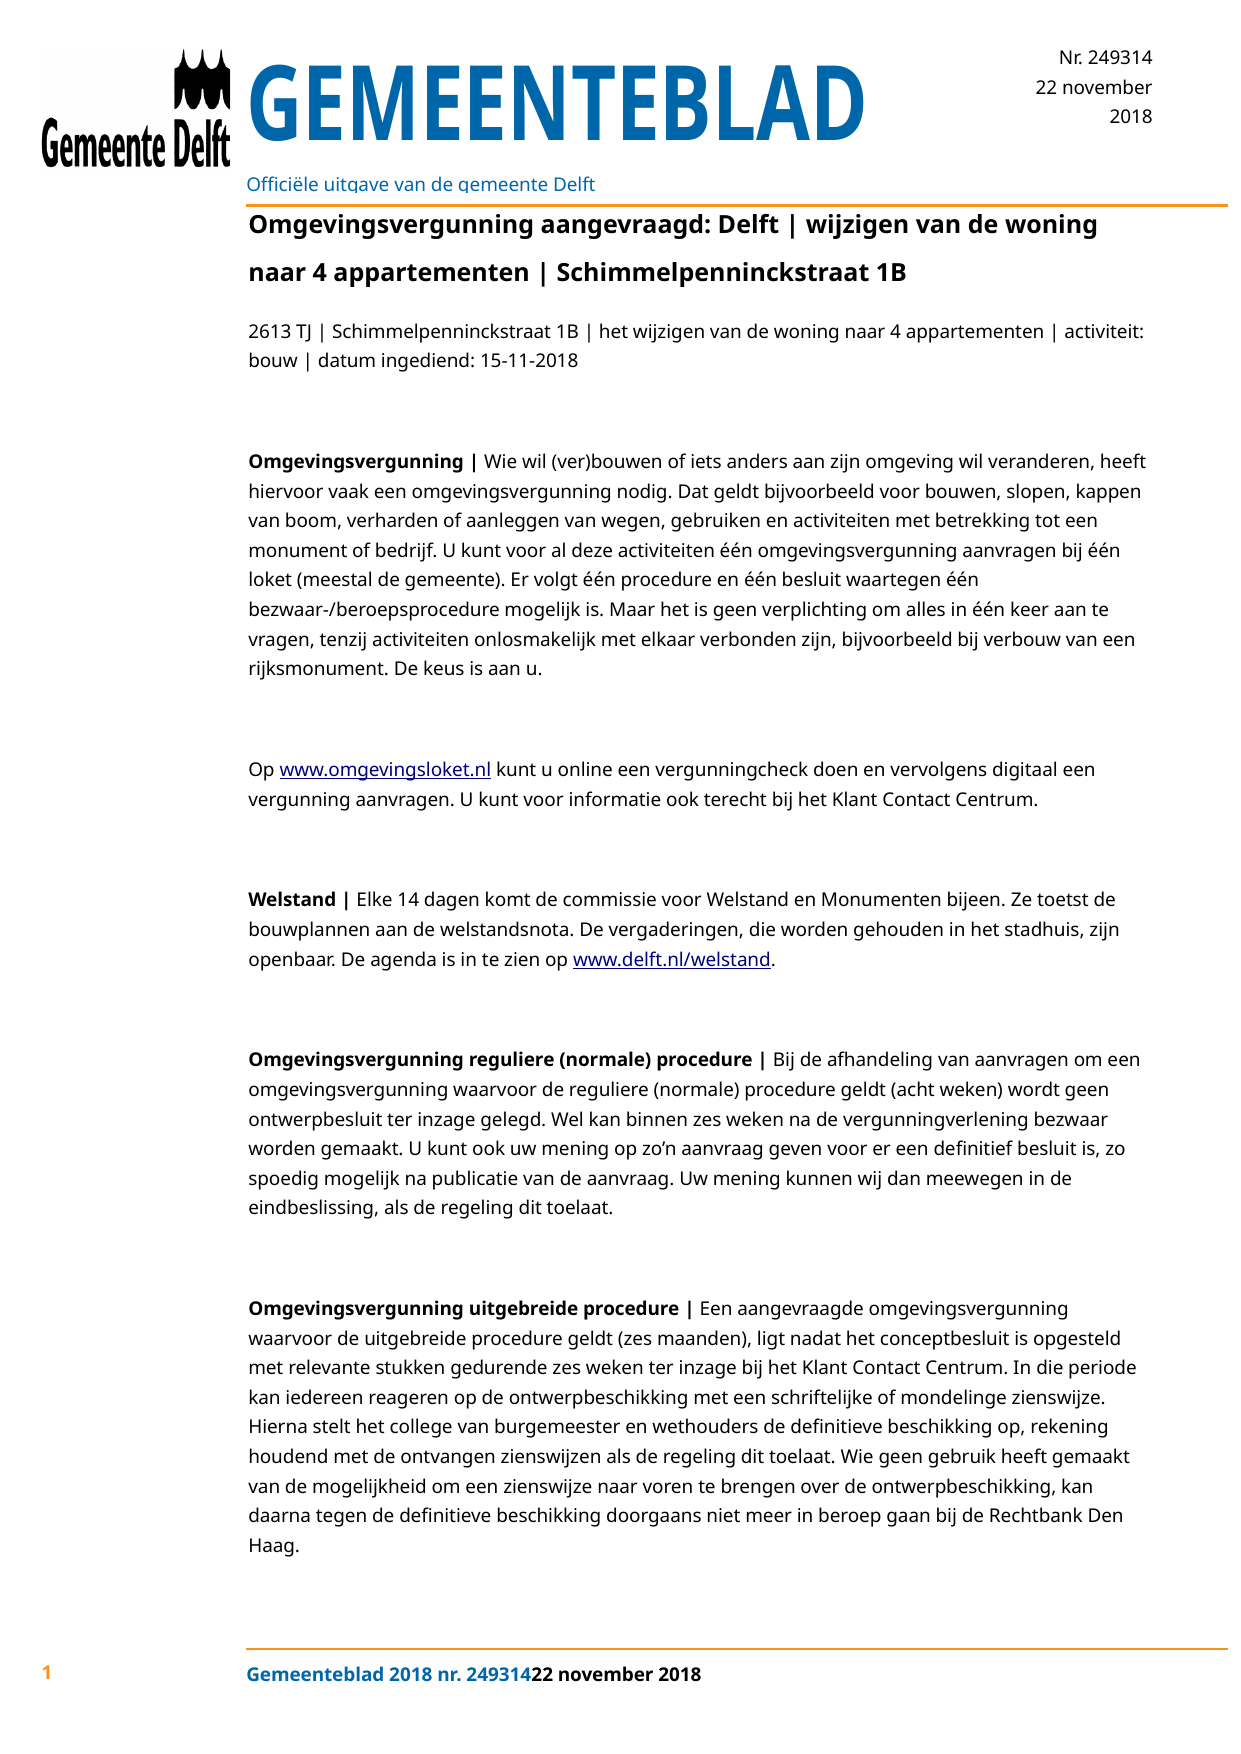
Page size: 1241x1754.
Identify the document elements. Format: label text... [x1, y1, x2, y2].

text Omgevingsvergunning | Wie wil (ver)bouwen of iets anders aan zijn omgeving wil veranderen, heeft hiervoor vaak een omgevingsvergunning nodig. Dat geldt bijvoorbeeld voor bouwen, slopen, kappen van boom, verharden of aanleggen van wegen, gebruiken en activiteiten met betrekking tot een monument of bedrijf. U kunt voor al deze activiteiten één omgevingsvergunning aanvragen bij één loket (meestal de gemeente). Er volgt één procedure en één besluit waartegen één bezwaar-/beroepsprocedure mogelijk is. Maar het is geen verplichting om alles in één keer aan te vragen, tenzij activiteiten onlosmakelijk met elkaar verbonden zijn, bijvoorbeeld bij verbouw van een rijksmonument. De keus is aan u. [248, 448, 1152, 681]
text Omgevingsvergunning reguliere (normale) procedure | Bij de afhandeling van aanvragen om een omgevingsvergunning waarvoor de reguliere (normale) procedure geldt (acht weken) wordt geen ontwerpbesluit ter inzage gelegd. Wel kan binnen zes weken na de vergunningverlening bezwaar worden gemaakt. U kunt ook uw mening op zo’n aanvraag geven voor er een definitief besluit is, zo spoedig mogelijk na publicatie van de aanvraag. Uw mening kunnen wij dan meewegen in de eindbeslissing, als de regeling dit toelaat. [248, 1047, 1152, 1220]
text Welstand | Elke 14 dagen komt de commissie voor Welstand en Monumenten bijeen. Ze toetst de bouwplannen aan de welstandsnota. De vergaderingen, die worden gehouden in het stadhuis, zijn openbaar. De agenda is in te zien op www.delft.nl/welstand. [248, 887, 1152, 972]
text Op www.omgevingsloket.nl kunt u online een vergunningcheck doen en vervolgens digitaal een vergunning aanvragen. U kunt voor informatie ook terecht bij het Klant Contact Centrum. [248, 756, 1152, 812]
text 2613 TJ | Schimmelpenninckstraat 1B | het wijzigen van de woning naar 4 appartementen | activiteit: bouw | datum ingediend: 15-11-2018 [248, 318, 1152, 373]
picture [41, 47, 231, 172]
text Omgevingsvergunning aangevraagd: Delft | wijzigen van de woning naar 4 appartementen | Schimmelpenninckstraat 1B [248, 207, 1152, 288]
text Omgevingsvergunning uitgebreide procedure | Een aangevraagde omgevingsvergunning waarvoor de uitgebreide procedure geldt (zes maanden), ligt nadat het conceptbesluit is opgesteld met relevante stukken gedurende zes weken ter inzage bij het Klant Contact Centrum. In die periode kan iedereen reageren op de ontwerpbeschikking met een schriftelijke of mondelinge zienswijze. Hierna stelt het college van burgemeester en wethouders de definitieve beschikking op, rekening houdend met de ontvangen zienswijzen als de regeling dit toelaat. Wie geen gebruik heeft gemaakt van de mogelijkheid om een zienswijze naar voren te brengen over de ontwerpbeschikking, kan daarna tegen de definitieve beschikking doorgaans niet meer in beroep gaan bij de Rechtbank Den Haag. [248, 1295, 1152, 1558]
